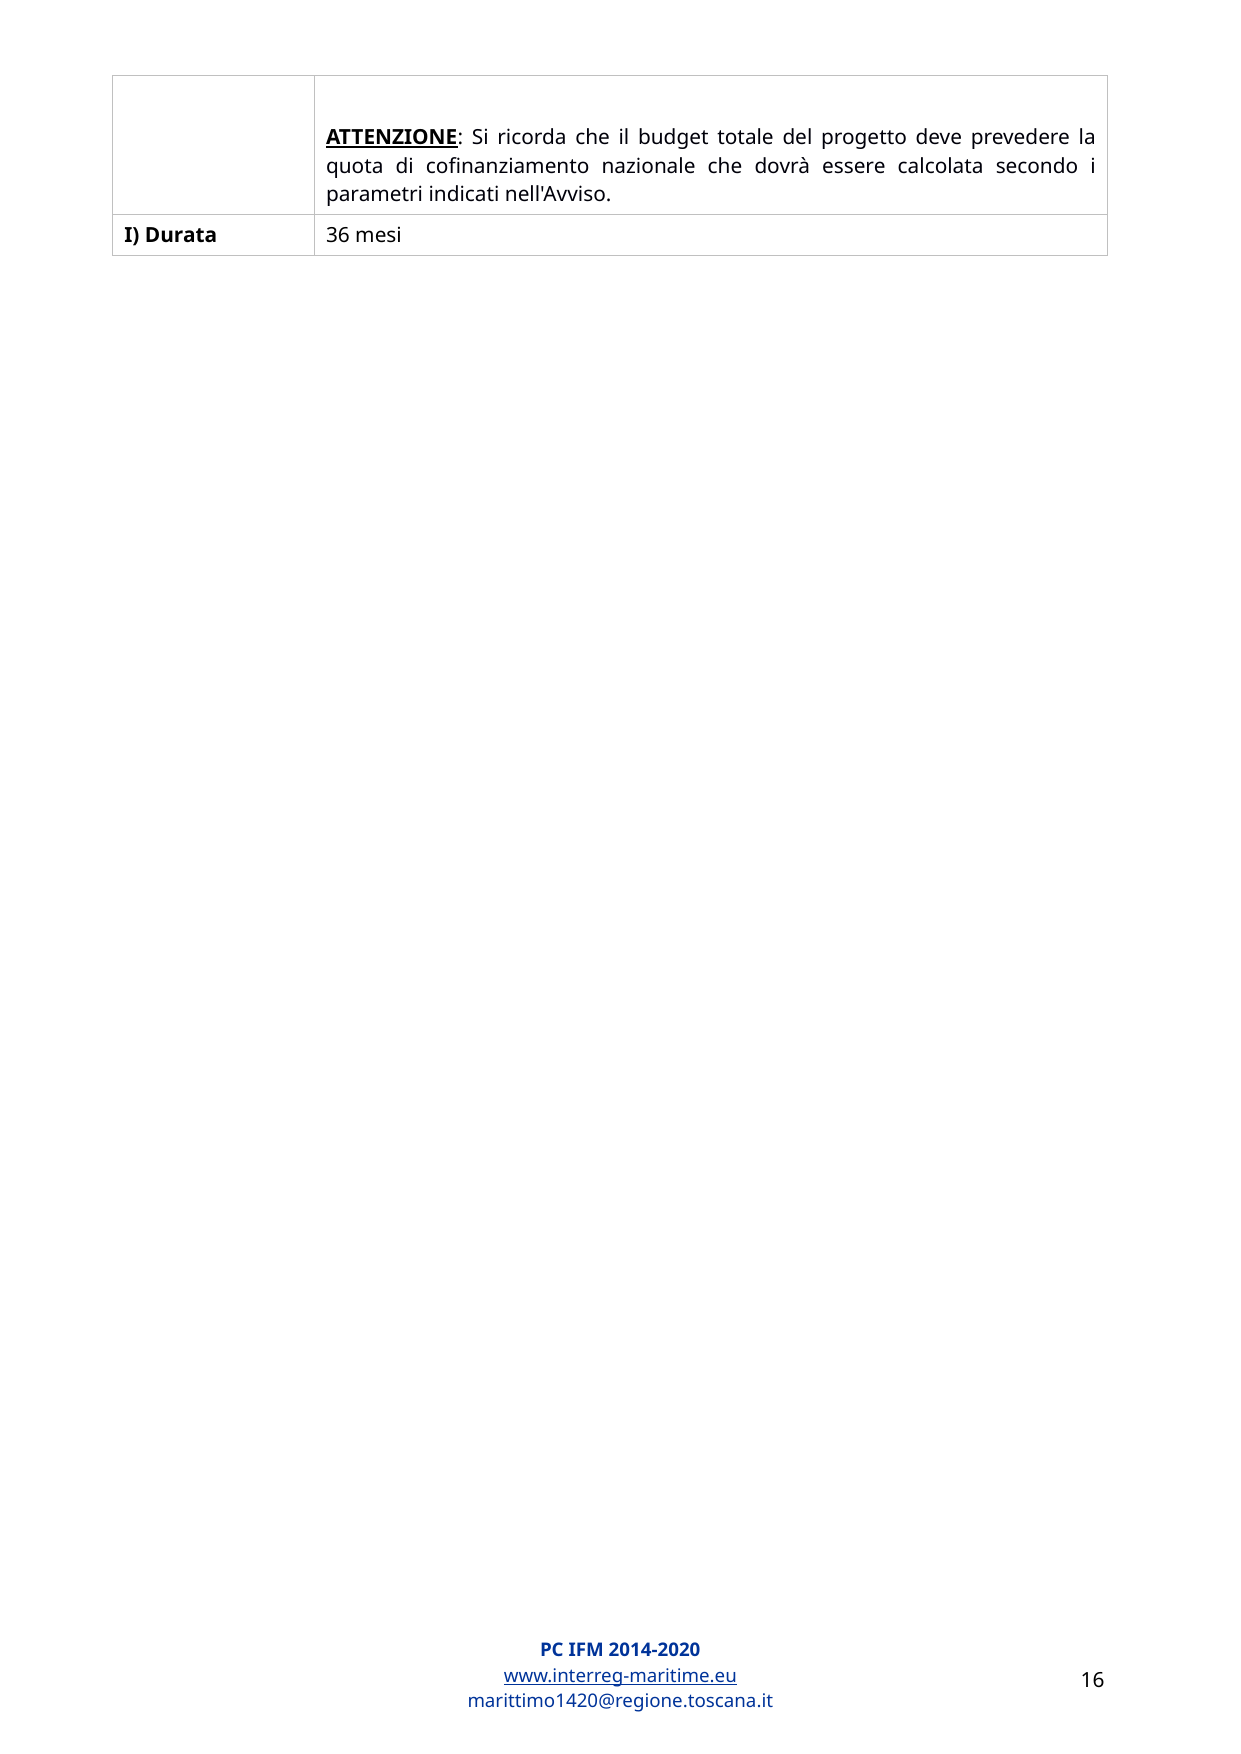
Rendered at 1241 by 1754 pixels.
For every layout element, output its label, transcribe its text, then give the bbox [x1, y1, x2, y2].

table_cell ATTENZIONE: Si ricorda che il budget totale del progetto deve prevedere la quota di cofinanziamento nazionale che dovrà essere calcolata secondo i parametri indicati nell'Avviso. [315, 76, 1107, 213]
table_cell [113, 76, 314, 213]
table_cell I) Durata [113, 215, 314, 255]
table_cell 36 mesi [315, 215, 1107, 255]
